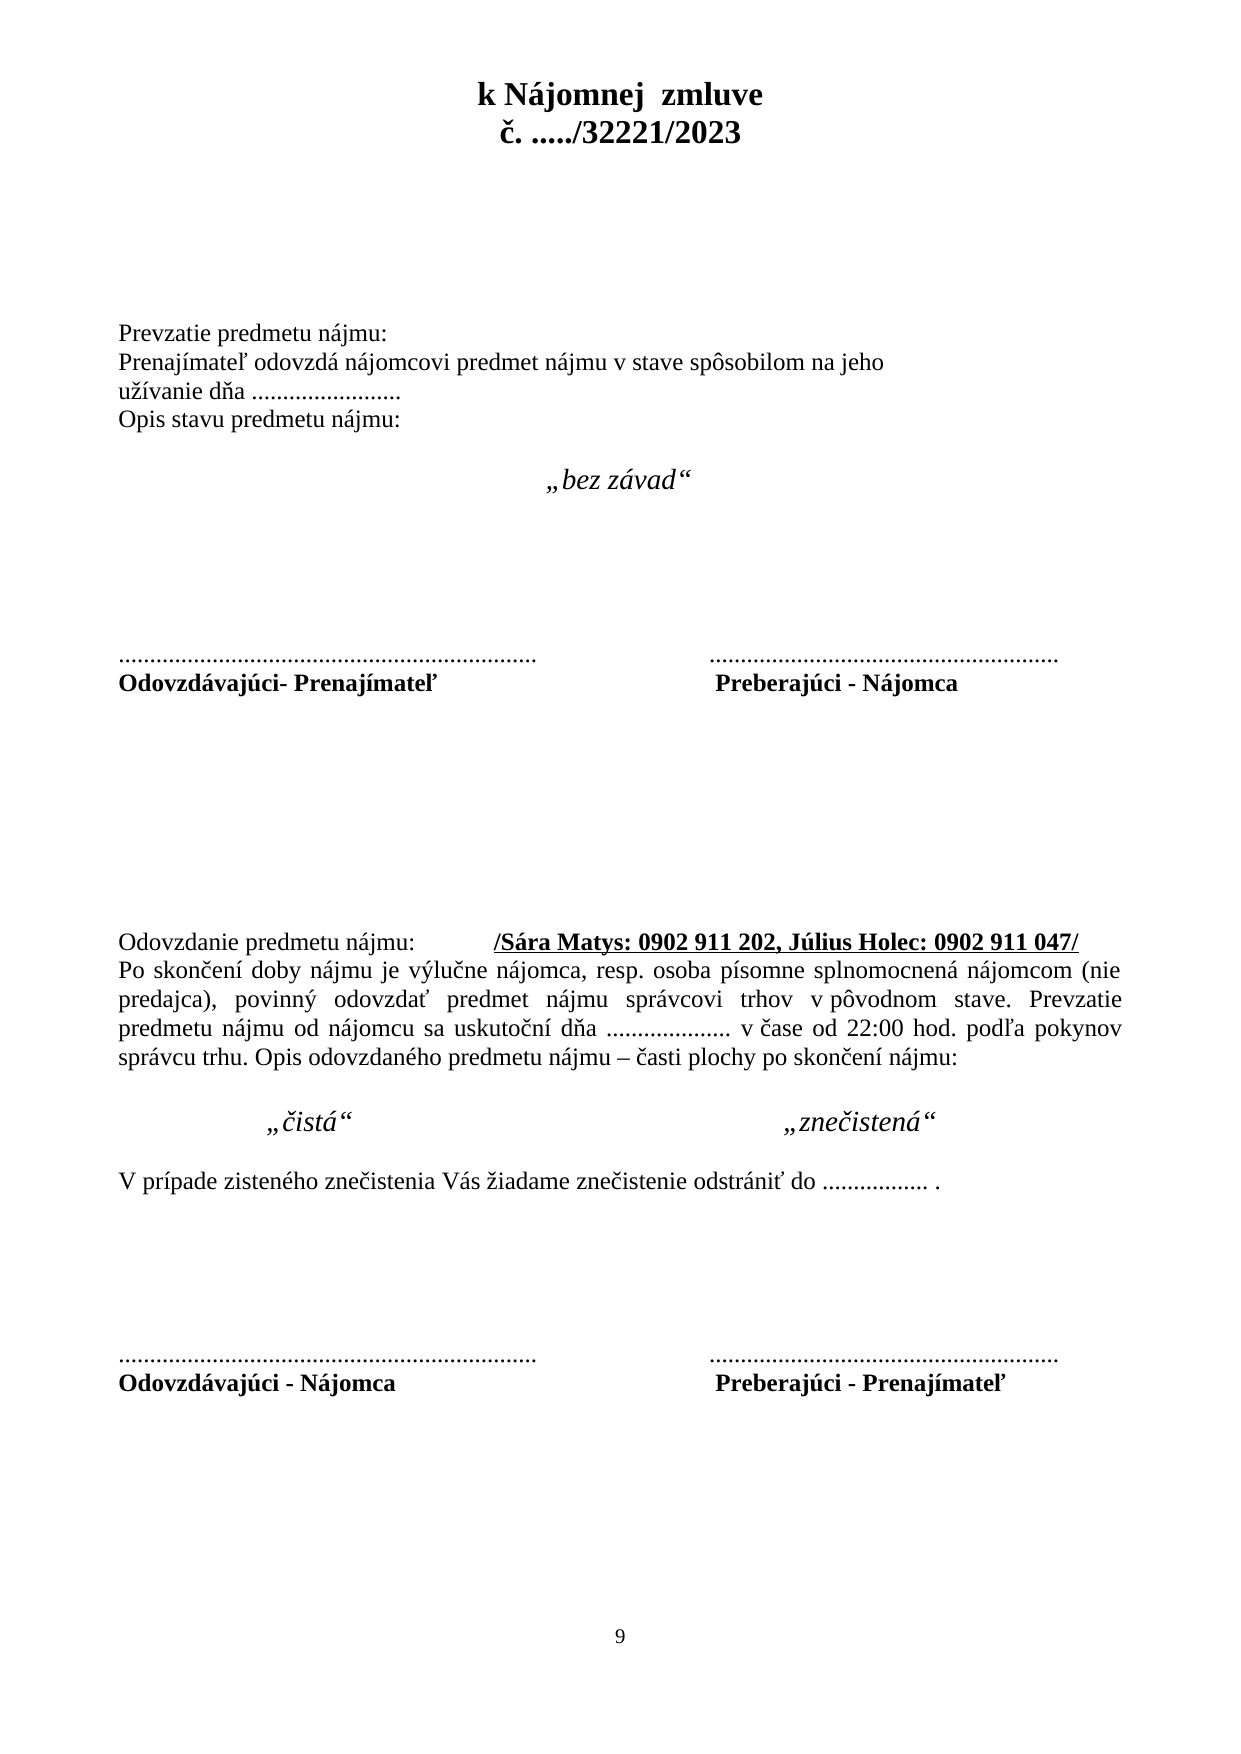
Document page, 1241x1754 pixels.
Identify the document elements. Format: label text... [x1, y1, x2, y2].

text V prípade zisteného znečistenia Vás žiadame znečistenie odstrániť do ................. . [118, 1166, 1122, 1195]
text Odovzdanie predmetu nájmu: /Sára Matys: 0902 911 202, Július Holec: 0902 911 047/ [118, 927, 1122, 956]
text ................................................................... ........................................................ [118, 639, 1122, 668]
text č. ...../32221/2023 [118, 112, 1122, 151]
text „čistá“ „znečistená“ [192, 1104, 1122, 1138]
text Po skončení doby nájmu je výlučne nájomca, resp. osoba písomne splnomocnená nájomcom (nie predajca), povinný odovzdať predmet nájmu správcovi trhov v pôvodnom stave. Prevzatie predmetu nájmu od nájomcu sa uskutoční dňa .................... v čase od 22:00 hod. podľa pokynov správcu trhu. Opis odovzdaného predmetu nájmu – časti plochy po skončení nájmu: [118, 956, 1122, 1071]
text Opis stavu predmetu nájmu: [118, 404, 1122, 433]
text k Nájomnej zmluve [118, 74, 1122, 112]
text „bez závad“ [118, 462, 1122, 496]
text užívanie dňa ........................ [118, 376, 1122, 404]
text ................................................................... ........................................................ [118, 1339, 1122, 1368]
text Odovzdávajúci - Nájomca Preberajúci - Prenajímateľ [118, 1368, 1122, 1396]
text Odovzdávajúci- Prenajímateľ Preberajúci - Nájomca [118, 668, 1122, 697]
text Prevzatie predmetu nájmu: [118, 318, 1122, 347]
text Prenajímateľ odovzdá nájomcovi predmet nájmu v stave spôsobilom na jeho [118, 347, 1122, 376]
